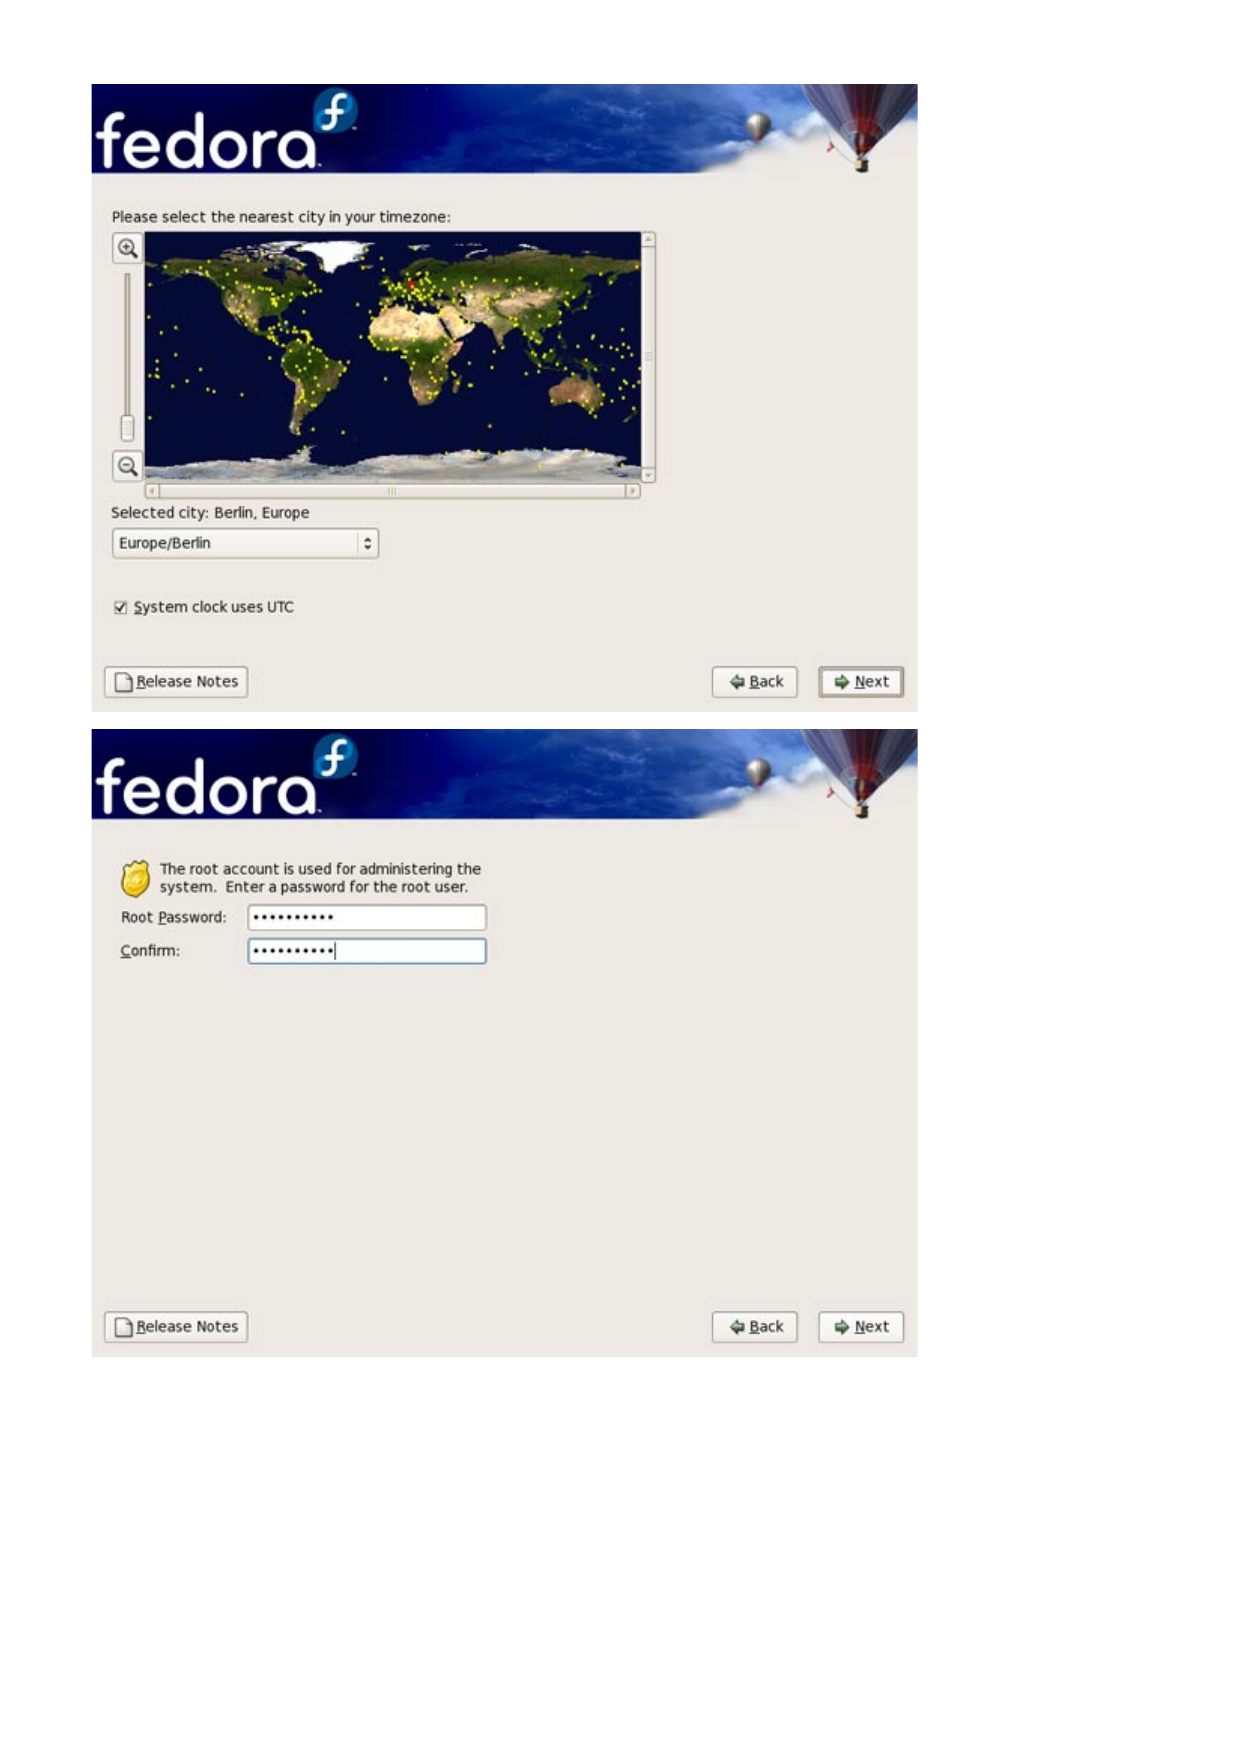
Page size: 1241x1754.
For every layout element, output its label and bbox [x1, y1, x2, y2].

picture [91, 729, 918, 1357]
picture [91, 84, 918, 712]
